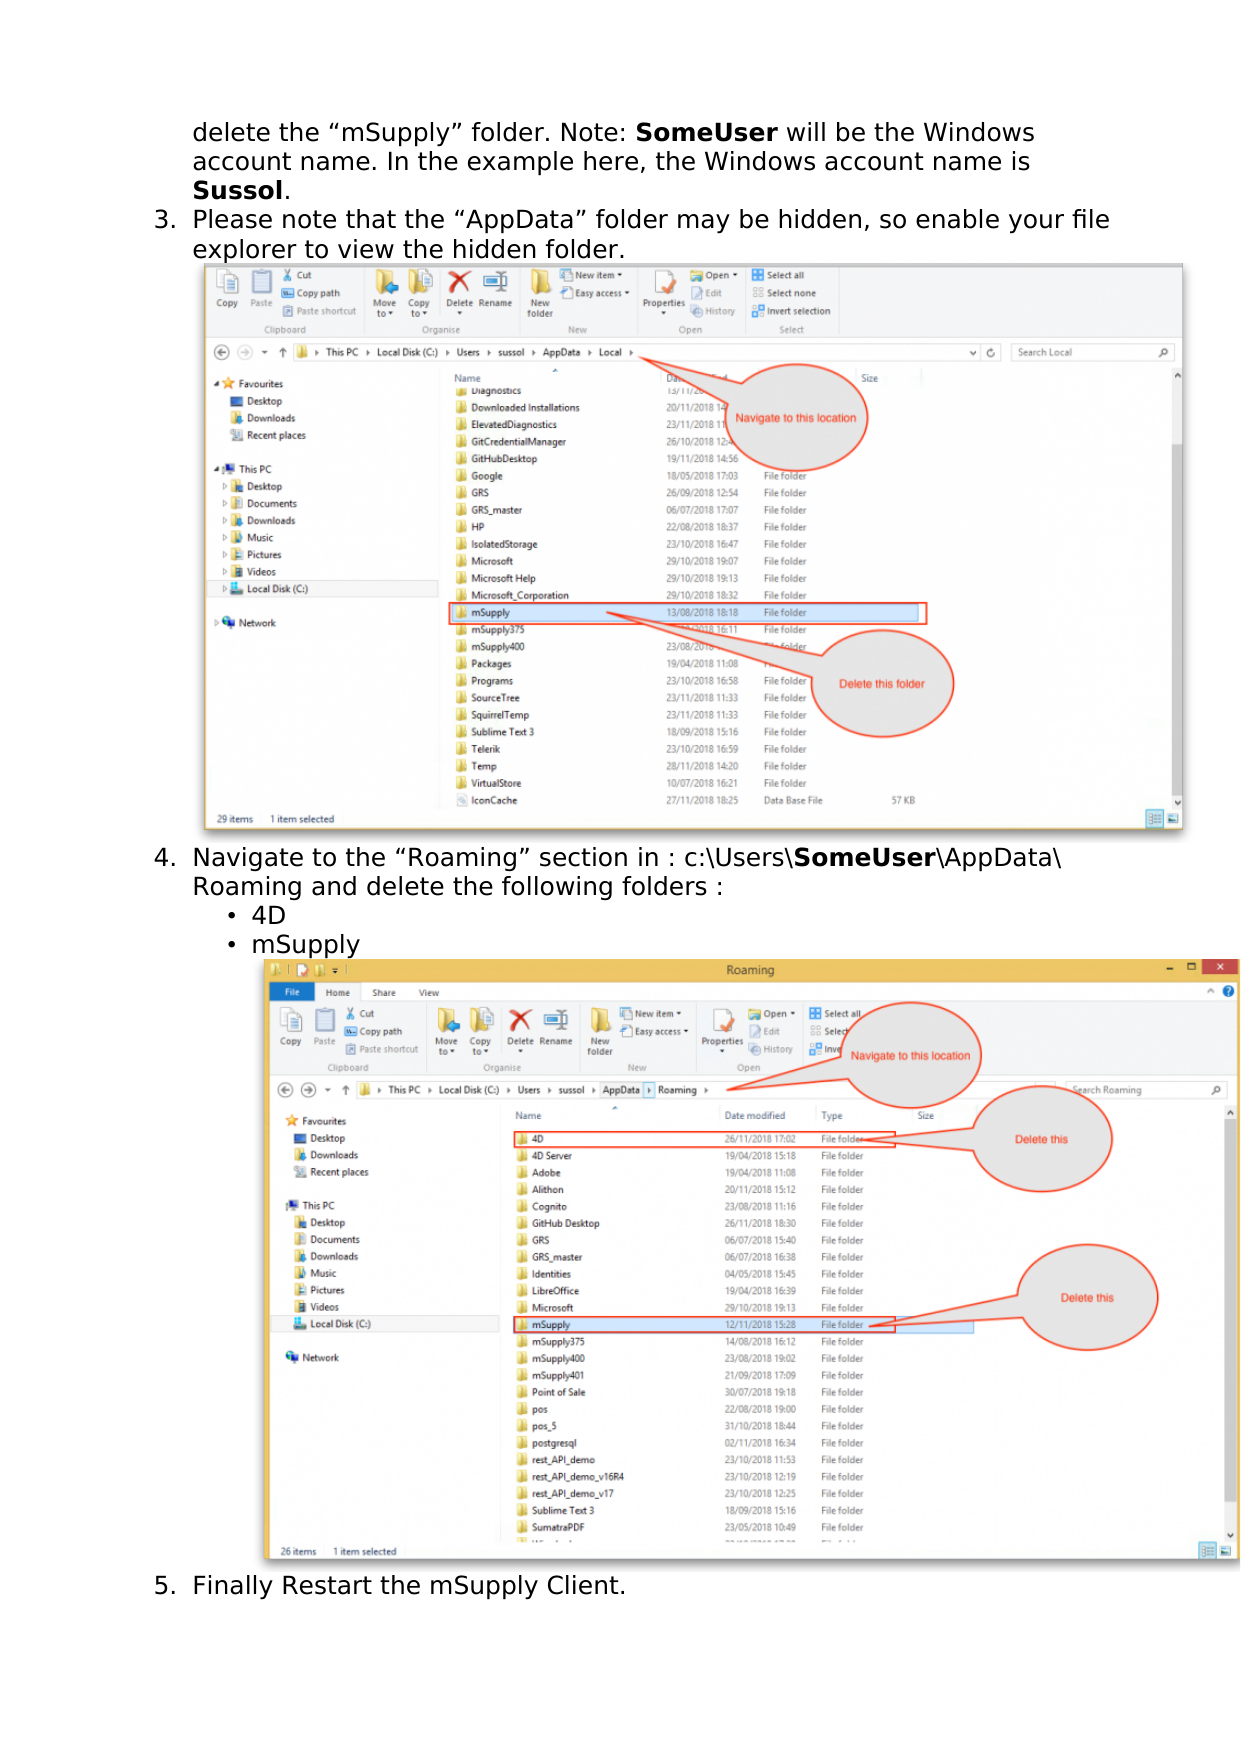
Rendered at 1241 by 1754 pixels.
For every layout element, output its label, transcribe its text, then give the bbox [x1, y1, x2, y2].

list Navigate to the “Roaming” section in : c:\Users\SomeUser\AppData\Roaming and delete the following folders : [177, 843, 1122, 901]
list 4D [236, 901, 1122, 930]
picture [251, 959, 1241, 1572]
list delete the “mSupply” folder. Note: SomeUser will be the Windows account name. In the example here, the Windows account name is Sussol. [177, 118, 1122, 206]
list Please note that the “AppData” folder may be hidden, so enable your file explorer to view the hidden folder. [177, 206, 1122, 843]
list Finally Restart the mSupply Client. [177, 1571, 1122, 1600]
picture [192, 263, 1196, 843]
list mSupply [236, 930, 1122, 1571]
